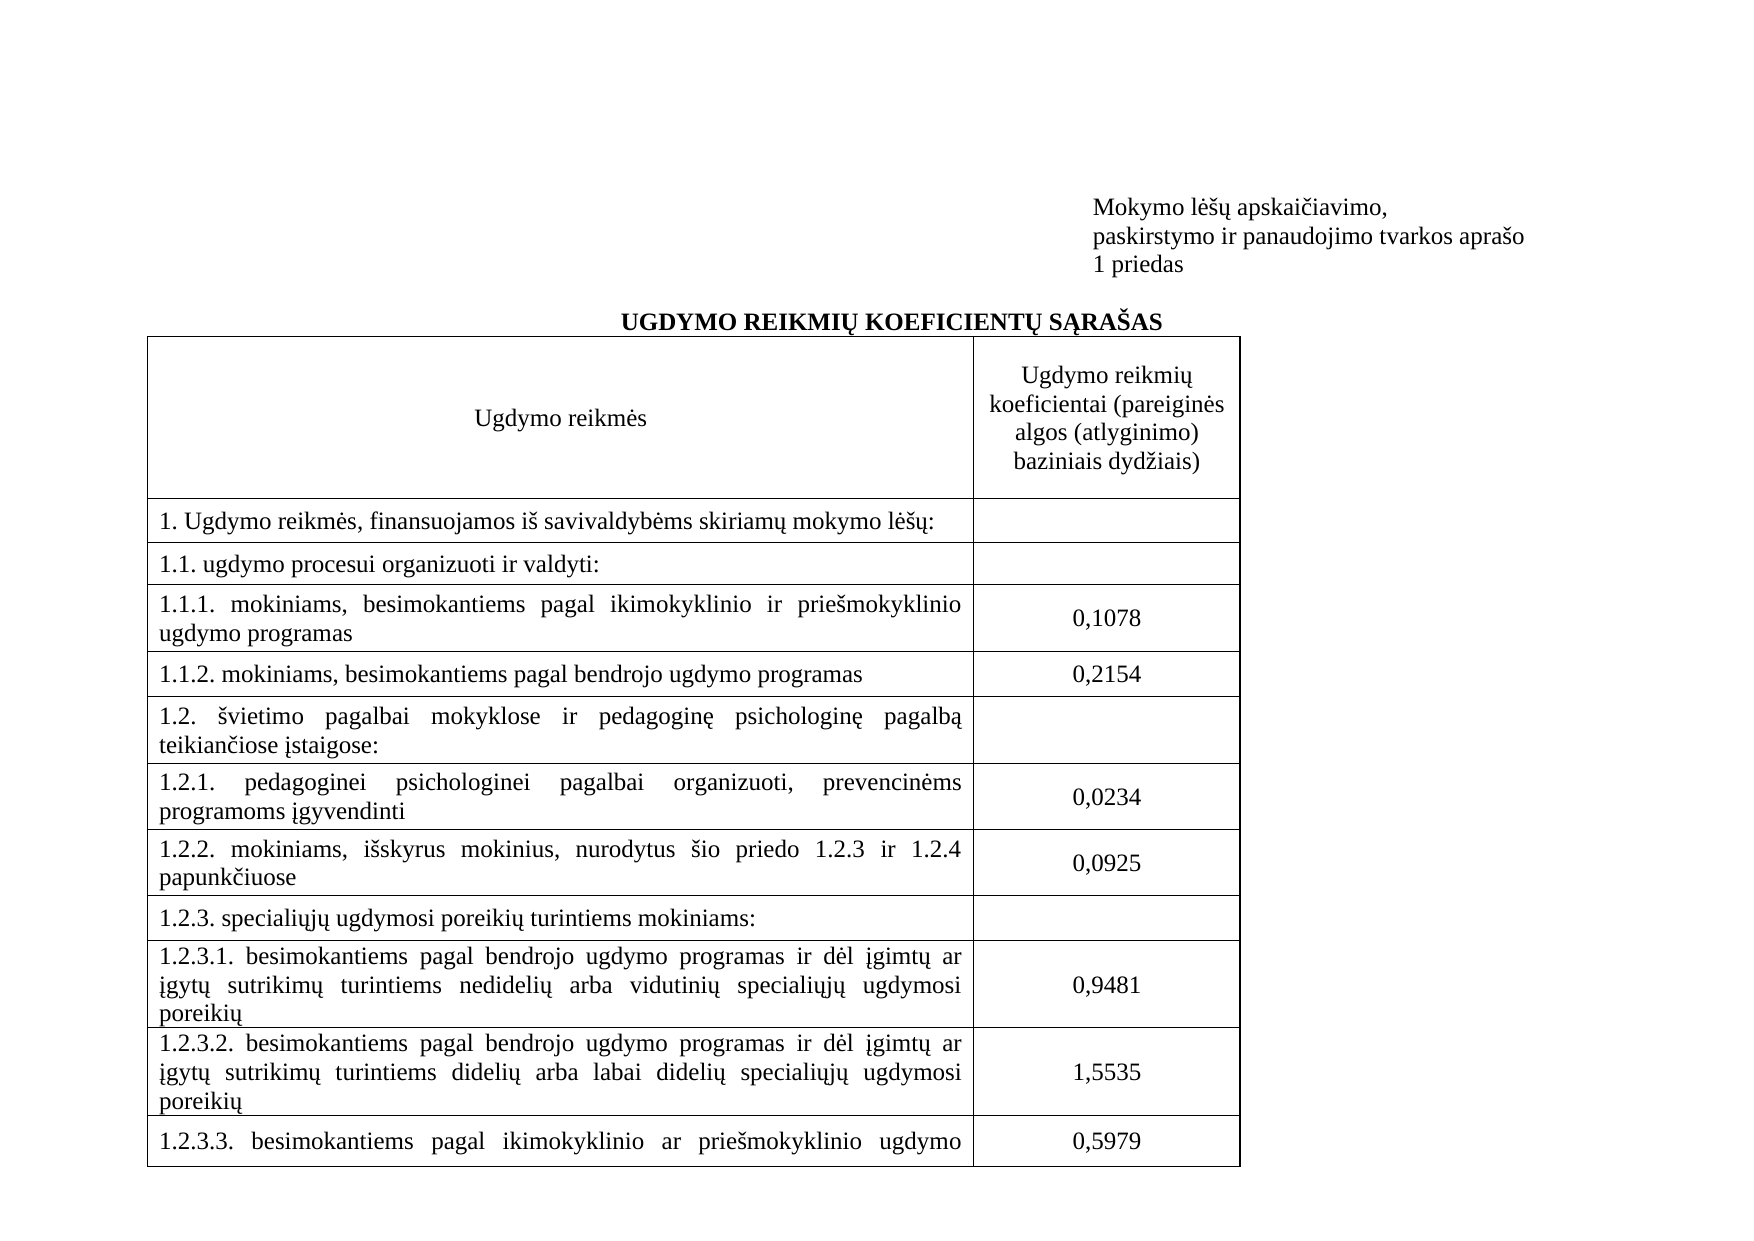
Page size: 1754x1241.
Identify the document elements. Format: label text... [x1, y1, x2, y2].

table_cell 0,0925 [974, 830, 1239, 895]
table_cell 1.1. ugdymo procesui organizuoti ir valdyti: [148, 543, 973, 584]
table_header Ugdymo reikmių koeficientai (pareiginės algos (atlyginimo) baziniais dydžiais) [974, 337, 1239, 498]
table_cell 1.2.3.1. besimokantiems pagal bendrojo ugdymo programas ir dėl įgimtų ar įgytų sutrikimų turintiems nedidelių arba vidutinių specialiųjų ugdymosi poreikių [148, 941, 973, 1027]
text UGDYMO REIKMIŲ KOEFICIENTŲ SĄRAŠAS [148, 307, 1636, 336]
table_cell 1.1.2. mokiniams, besimokantiems pagal bendrojo ugdymo programas [148, 652, 973, 696]
table_cell 0,0234 [974, 764, 1239, 829]
text paskirstymo ir panaudojimo tvarkos aprašo [797, 221, 1616, 249]
table_header Ugdymo reikmės [148, 337, 973, 498]
table_cell 1.2.3.3. besimokantiems pagal ikimokyklinio ar priešmokyklinio ugdymo [148, 1116, 973, 1166]
table_cell 0,1078 [974, 585, 1239, 651]
table_cell [974, 896, 1239, 940]
table_cell 0,2154 [974, 652, 1239, 696]
table_cell [974, 697, 1239, 762]
text Mokymo lėšų apskaičiavimo, [797, 192, 1616, 221]
table_cell 0,9481 [974, 941, 1239, 1027]
table_cell 1.2.2. mokiniams, išskyrus mokinius, nurodytus šio priedo 1.2.3 ir 1.2.4 papunkčiuose [148, 830, 973, 895]
text 1 priedas [797, 249, 1636, 278]
table_cell 1.2.3. specialiųjų ugdymosi poreikių turintiems mokiniams: [148, 896, 973, 940]
table_cell 1. Ugdymo reikmės, finansuojamos iš savivaldybėms skiriamų mokymo lėšų: [148, 499, 973, 542]
table_cell [974, 499, 1239, 542]
table_cell 0,5979 [974, 1116, 1239, 1166]
table_cell 1.1.1. mokiniams, besimokantiems pagal ikimokyklinio ir priešmokyklinio ugdymo programas [148, 585, 973, 651]
table_cell 1.2.1. pedagoginei psichologinei pagalbai organizuoti, prevencinėms programoms įgyvendinti [148, 764, 973, 829]
table_cell 1,5535 [974, 1028, 1239, 1114]
table_cell [974, 543, 1239, 584]
table_cell 1.2.3.2. besimokantiems pagal bendrojo ugdymo programas ir dėl įgimtų ar įgytų sutrikimų turintiems didelių arba labai didelių specialiųjų ugdymosi poreikių [148, 1028, 973, 1114]
table_cell 1.2. švietimo pagalbai mokyklose ir pedagoginę psichologinę pagalbą teikiančiose įstaigose: [148, 697, 973, 762]
